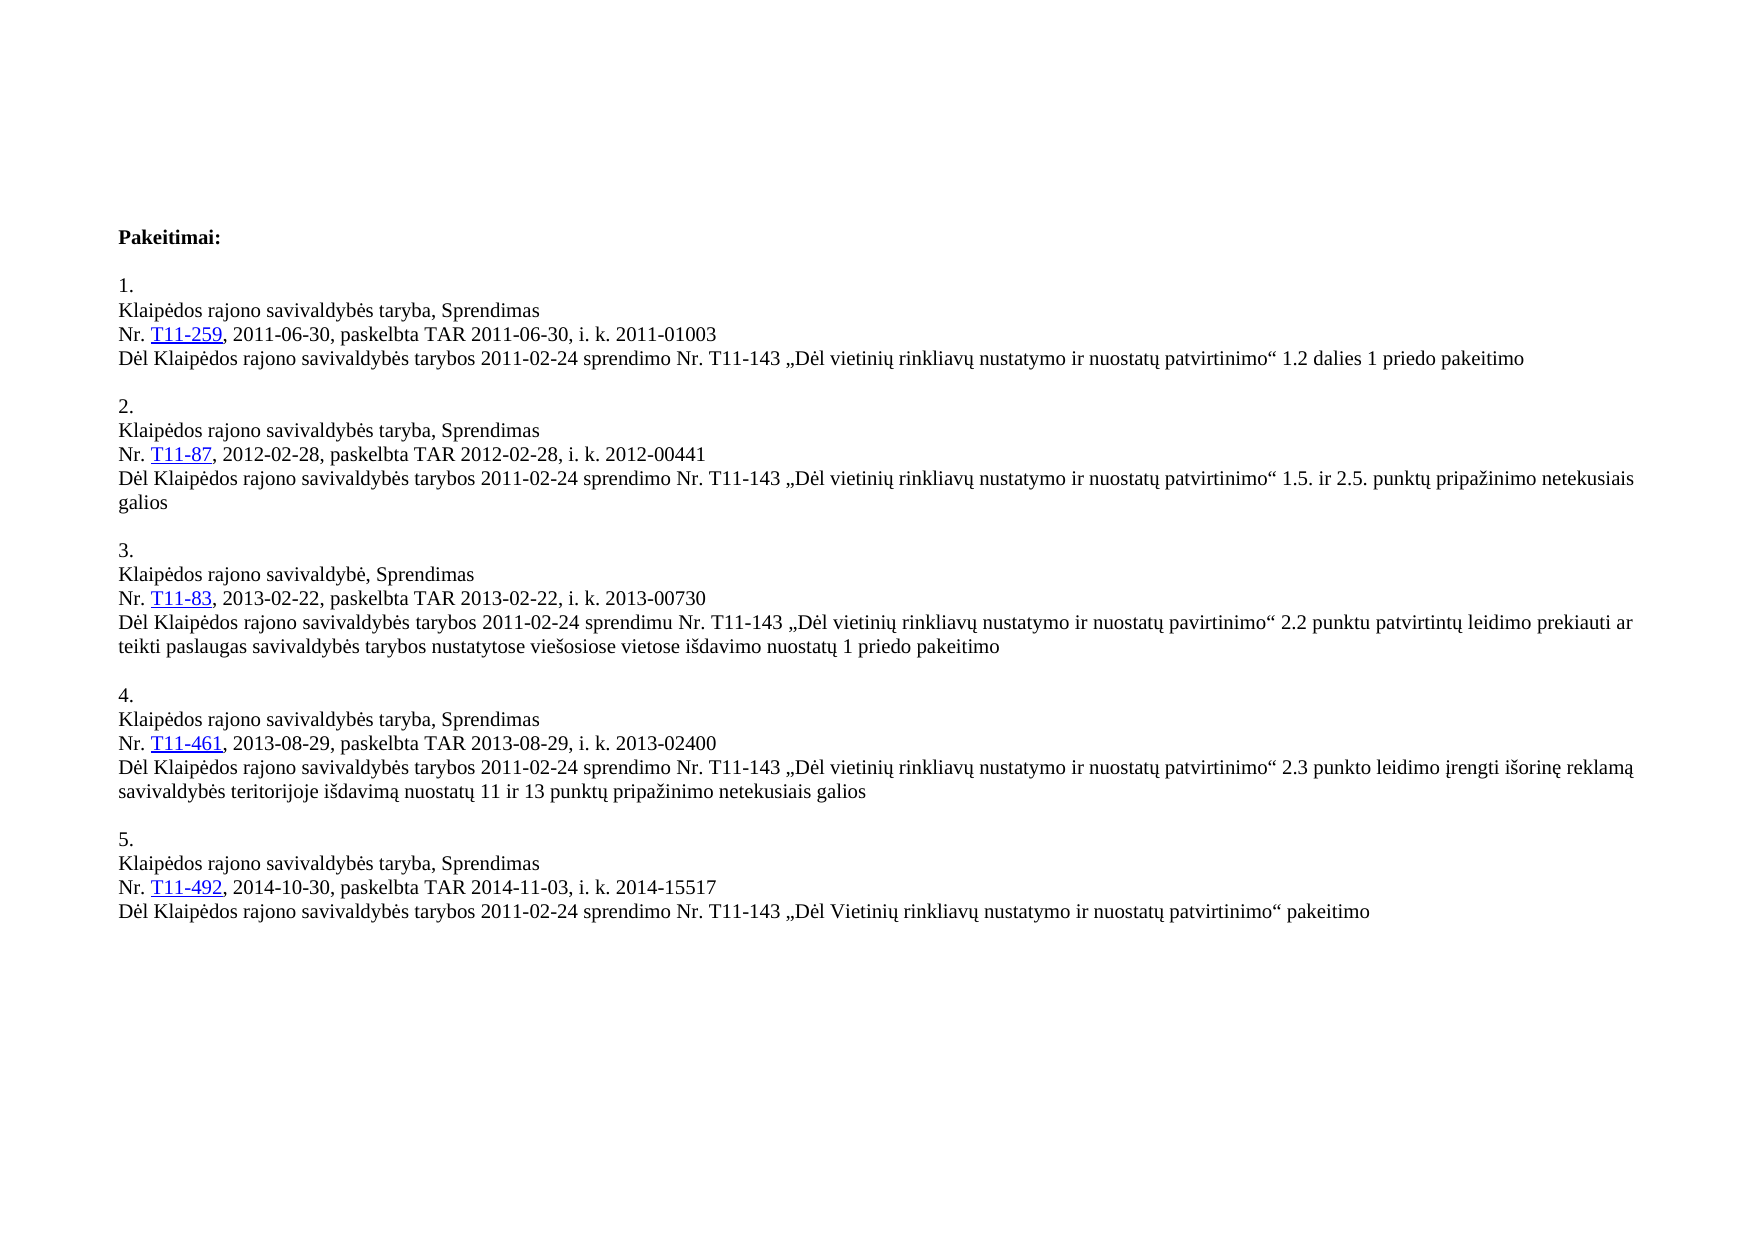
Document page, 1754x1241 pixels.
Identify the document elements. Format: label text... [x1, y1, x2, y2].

text Nr. T11-461, 2013-08-29, paskelbta TAR 2013-08-29, i. k. 2013-02400 [118, 731, 1636, 755]
text Nr. T11-259, 2011-06-30, paskelbta TAR 2011-06-30, i. k. 2011-01003 [118, 322, 1636, 346]
text 2. [118, 394, 1636, 418]
text Dėl Klaipėdos rajono savivaldybės tarybos 2011-02-24 sprendimu Nr. T11-143 „Dėl vietinių rinkliavų nustatymo ir nuostatų pavirtinimo“ 2.2 punktu patvirtintų leidimo prekiauti ar teikti paslaugas savivaldybės tarybos nustatytose viešosiose vietose išdavimo nuostatų 1 priedo pakeitimo [118, 610, 1636, 658]
text Klaipėdos rajono savivaldybės taryba, Sprendimas [118, 707, 1636, 731]
text Klaipėdos rajono savivaldybės taryba, Sprendimas [118, 418, 1636, 442]
text Dėl Klaipėdos rajono savivaldybės tarybos 2011-02-24 sprendimo Nr. T11-143 „Dėl vietinių rinkliavų nustatymo ir nuostatų patvirtinimo“ 1.5. ir 2.5. punktų pripažinimo netekusiais galios [118, 466, 1636, 514]
text Klaipėdos rajono savivaldybės taryba, Sprendimas [118, 297, 1636, 322]
text Dėl Klaipėdos rajono savivaldybės tarybos 2011-02-24 sprendimo Nr. T11-143 „Dėl vietinių rinkliavų nustatymo ir nuostatų patvirtinimo“ 2.3 punkto leidimo įrengti išorinę reklamą savivaldybės teritorijoje išdavimą nuostatų 11 ir 13 punktų pripažinimo netekusiais galios [118, 755, 1636, 803]
text 4. [118, 682, 1636, 707]
text Klaipėdos rajono savivaldybės taryba, Sprendimas [118, 851, 1636, 875]
text 5. [118, 827, 1636, 851]
text Nr. T11-87, 2012-02-28, paskelbta TAR 2012-02-28, i. k. 2012-00441 [118, 442, 1636, 466]
text Nr. T11-492, 2014-10-30, paskelbta TAR 2014-11-03, i. k. 2014-15517 [118, 875, 1636, 899]
text Dėl Klaipėdos rajono savivaldybės tarybos 2011-02-24 sprendimo Nr. T11-143 „Dėl vietinių rinkliavų nustatymo ir nuostatų patvirtinimo“ 1.2 dalies 1 priedo pakeitimo [118, 346, 1636, 370]
text Nr. T11-83, 2013-02-22, paskelbta TAR 2013-02-22, i. k. 2013-00730 [118, 586, 1636, 610]
text Dėl Klaipėdos rajono savivaldybės tarybos 2011-02-24 sprendimo Nr. T11-143 „Dėl Vietinių rinkliavų nustatymo ir nuostatų patvirtinimo“ pakeitimo [118, 899, 1636, 923]
text 3. [118, 538, 1636, 562]
text Klaipėdos rajono savivaldybė, Sprendimas [118, 562, 1636, 586]
text 1. [118, 273, 1636, 297]
text Pakeitimai: [118, 225, 1636, 249]
